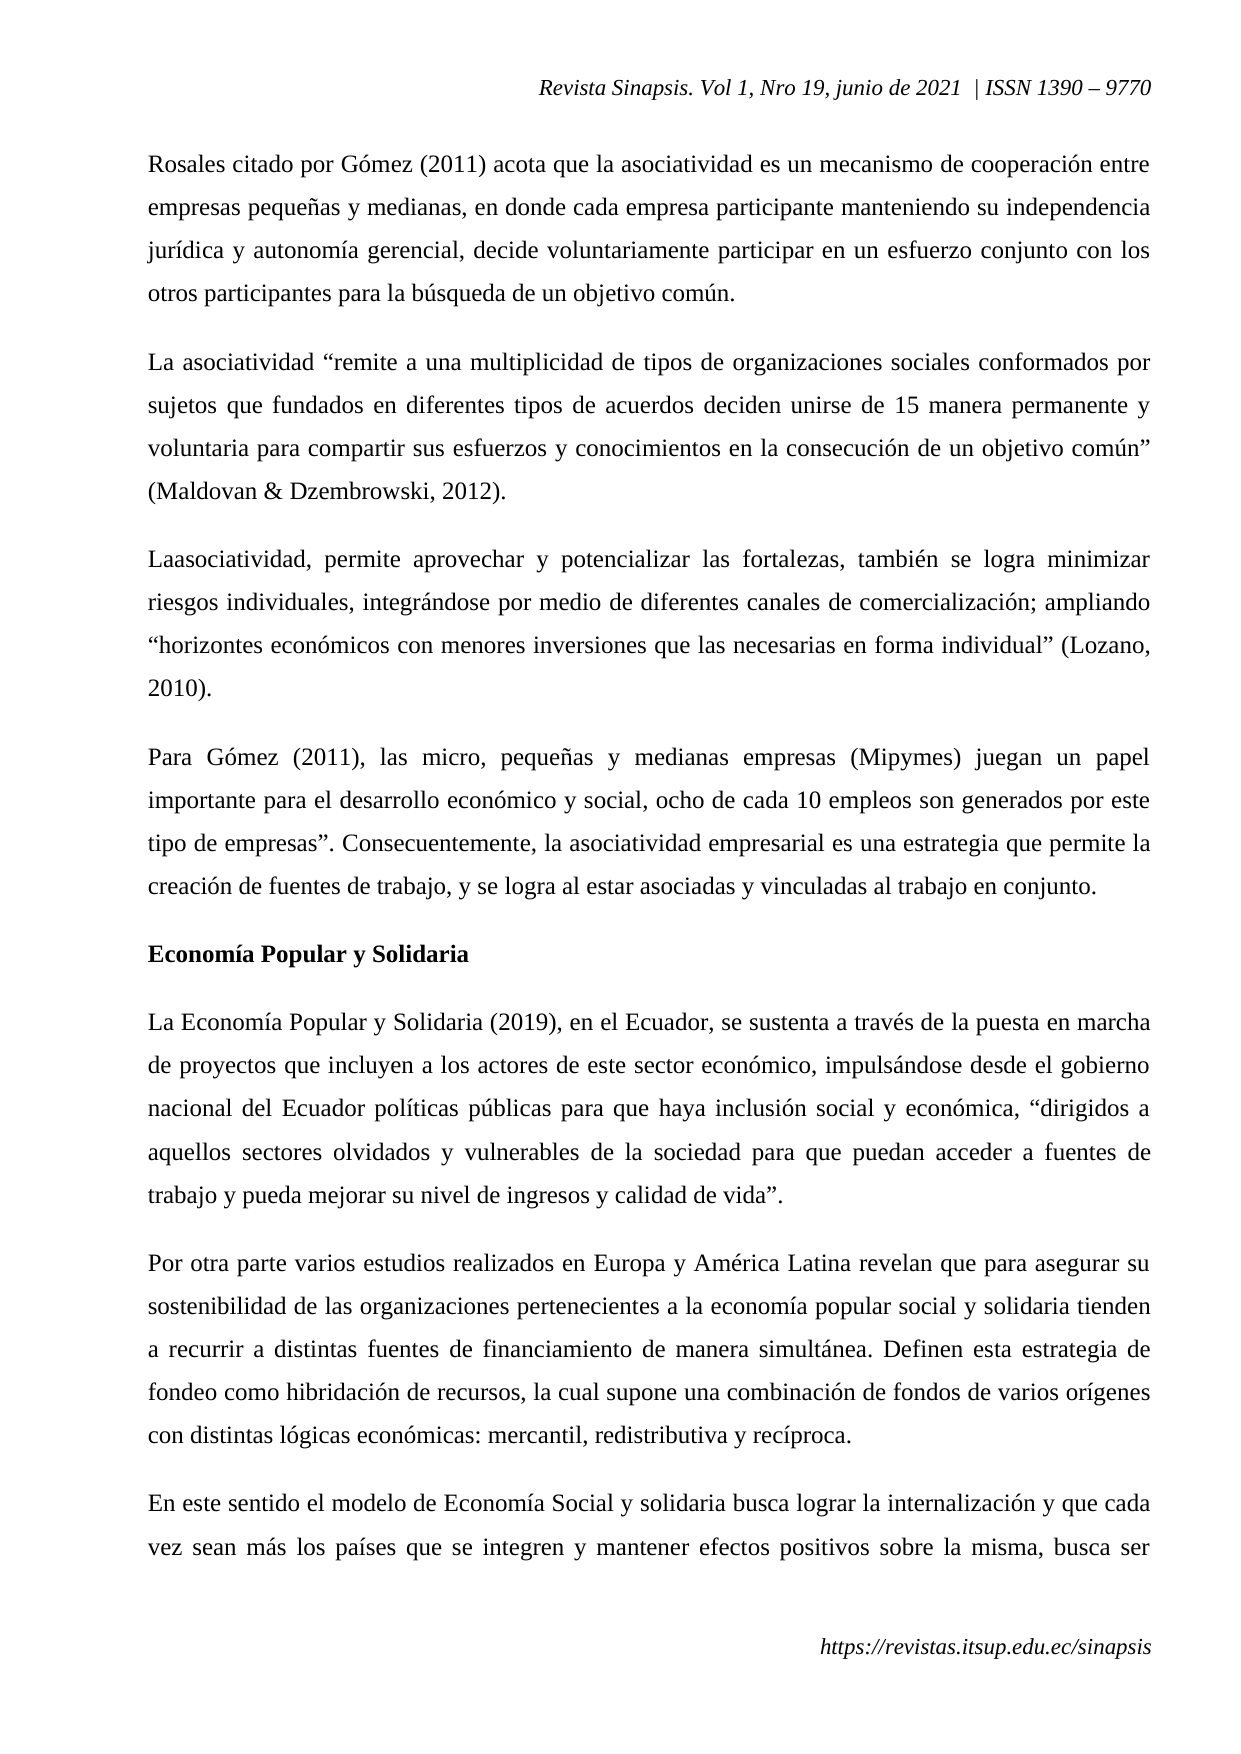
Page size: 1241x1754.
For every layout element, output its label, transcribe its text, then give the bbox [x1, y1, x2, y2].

subtitle Por otra parte varios estudios realizados en Europa y América Latina revelan que para asegurar su sostenibilidad de las organizaciones pertenecientes a la economía popular social y solidaria tienden a recurrir a distintas fuentes de financiamiento de manera simultánea. Definen esta estrategia de fondeo como hibridación de recursos, la cual supone una combinación de fondos de varios orígenes con distintas lógicas económicas: mercantil, redistributiva y recíproca. [148, 1248, 1152, 1449]
subtitle La asociatividad “remite a una multiplicidad de tipos de organizaciones sociales conformados por sujetos que fundados en diferentes tipos de acuerdos deciden unirse de 15 manera permanente y voluntaria para compartir sus esfuerzos y conocimientos en la consecución de un objetivo común” (Maldovan & Dzembrowski, 2012). [148, 347, 1152, 505]
text Rosales citado por Gómez (2011) acota que la asociatividad es un mecanismo de cooperación entre empresas pequeñas y medianas, en donde cada empresa participante manteniendo su independencia jurídica y autonomía gerencial, decide voluntariamente participar en un esfuerzo conjunto con los otros participantes para la búsqueda de un objetivo común. [148, 149, 1152, 307]
subtitle Laasociatividad, permite aprovechar y potencializar las fortalezas, también se logra minimizar riesgos individuales, integrándose por medio de diferentes canales de comercialización; ampliando “horizontes económicos con menores inversiones que las necesarias en forma individual” (Lozano, 2010). [148, 544, 1152, 702]
subtitle La Economía Popular y Solidaria (2019), en el Ecuador, se sustenta a través de la puesta en marcha de proyectos que incluyen a los actores de este sector económico, impulsándose desde el gobierno nacional del Ecuador políticas públicas para que haya inclusión social y económica, “dirigidos a aquellos sectores olvidados y vulnerables de la sociedad para que puedan acceder a fuentes de trabajo y pueda mejorar su nivel de ingresos y calidad de vida”. [148, 1007, 1152, 1208]
subtitle En este sentido el modelo de Economía Social y solidaria busca lograr la internalización y que cada vez sean más los países que se integren y mantener efectos positivos sobre la misma, busca ser [148, 1488, 1152, 1560]
subtitle Para Gómez (2011), las micro, pequeñas y medianas empresas (Mipymes) juegan un papel importante para el desarrollo económico y social, ocho de cada 10 empleos son generados por este tipo de empresas”. Consecuentemente, la asociatividad empresarial es una estrategia que permite la creación de fuentes de trabajo, y se logra al estar asociadas y vinculadas al trabajo en conjunto. [148, 742, 1152, 900]
text Economía Popular y Solidaria [148, 939, 1152, 968]
